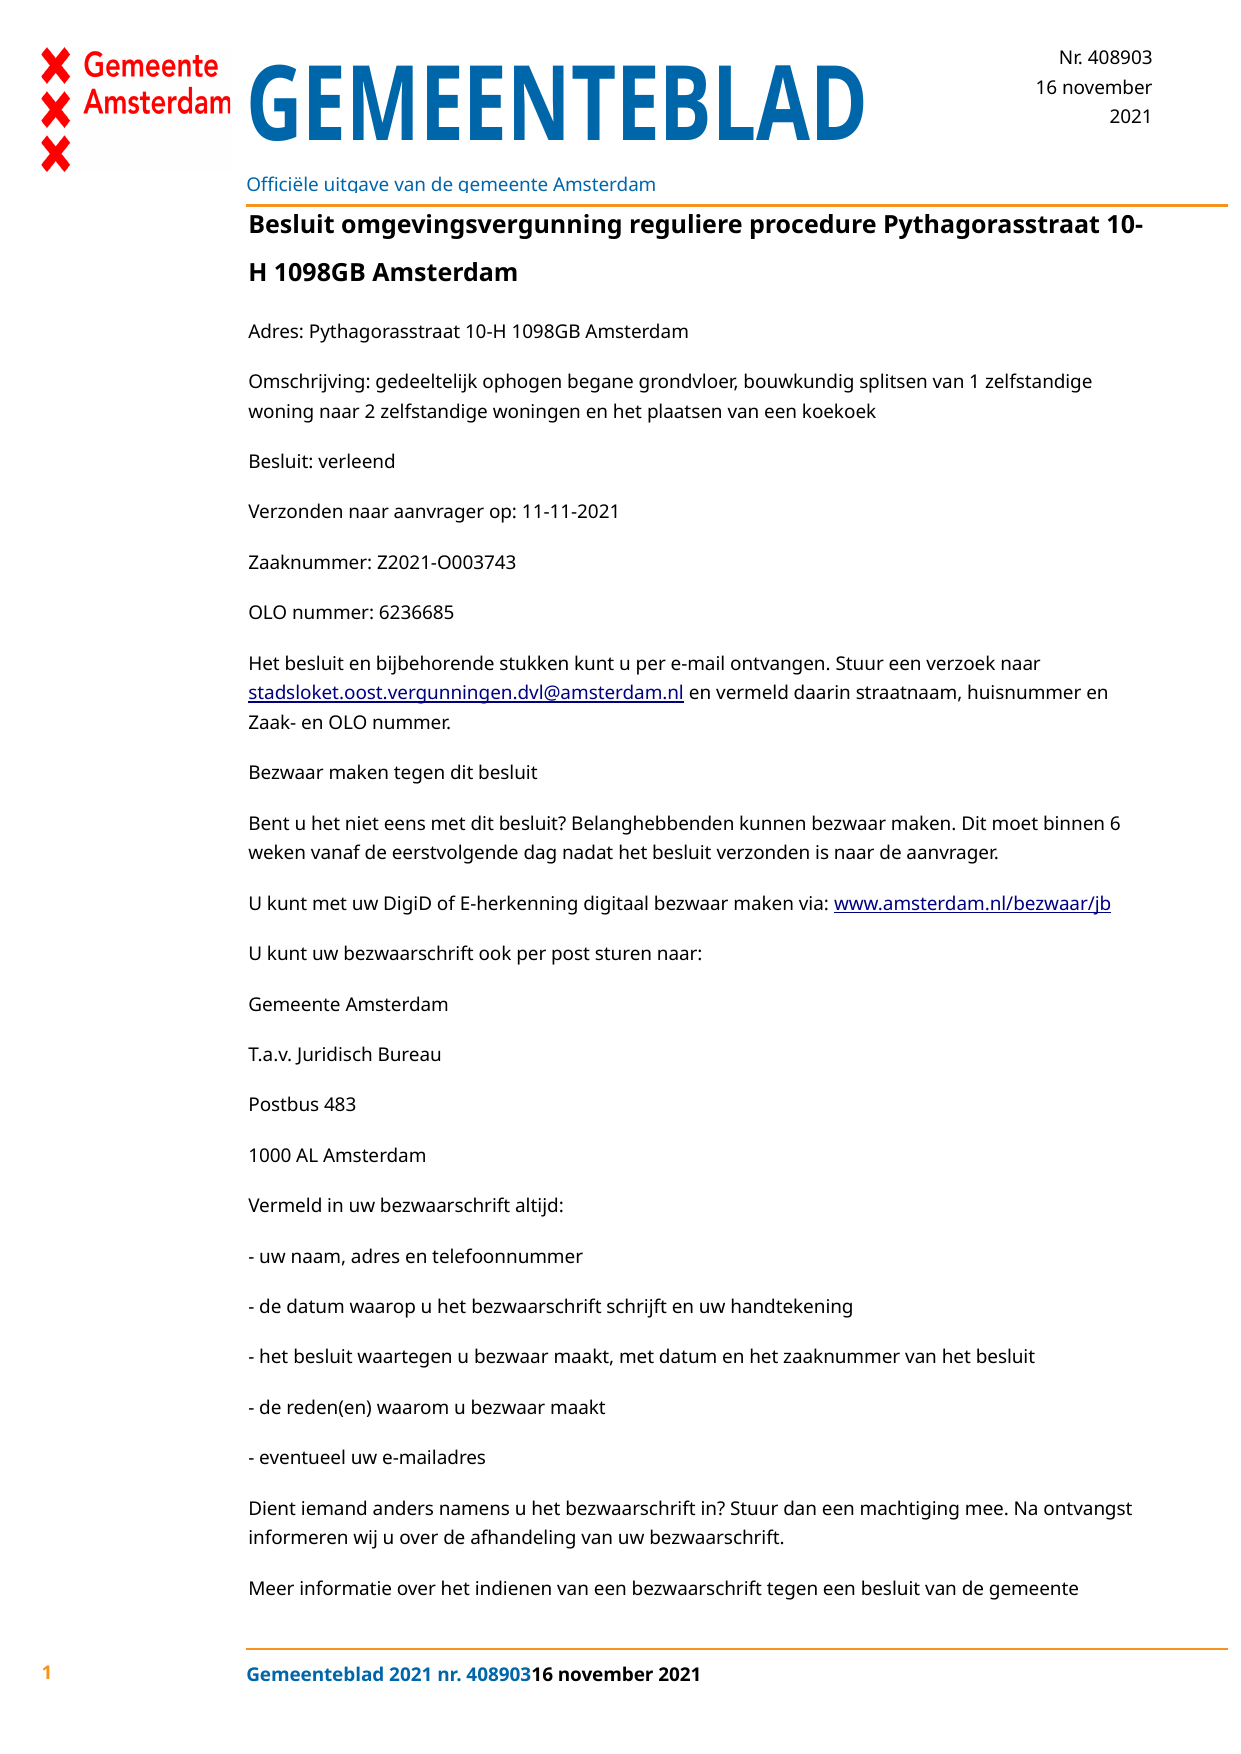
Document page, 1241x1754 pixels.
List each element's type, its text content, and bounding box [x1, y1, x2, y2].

text Postbus 483 [248, 1092, 1152, 1117]
text Gemeente Amsterdam [248, 991, 1152, 1017]
text Bezwaar maken tegen dit besluit [248, 759, 1152, 785]
text - uw naam, adres en telefoonnummer [248, 1243, 1152, 1269]
text - het besluit waartegen u bezwaar maakt, met datum en het zaaknummer van het besluit [248, 1344, 1152, 1369]
text Vermeld in uw bezwaarschrift altijd: [248, 1192, 1152, 1218]
text U kunt met uw DigiD of E-herkenning digitaal bezwaar maken via: www.amsterdam.nl/bezwaar/jb [248, 890, 1152, 916]
text U kunt uw bezwaarschrift ook per post sturen naar: [248, 940, 1152, 966]
text Omschrijving: gedeeltelijk ophogen begane grondvloer, bouwkundig splitsen van 1 zelfstandige woning naar 2 zelfstandige woningen en het plaatsen van een koekoek [248, 368, 1152, 424]
text 1000 AL Amsterdam [248, 1142, 1152, 1168]
text Zaaknummer: Z2021-O003743 [248, 549, 1152, 575]
picture [41, 47, 231, 172]
text Het besluit en bijbehorende stukken kunt u per e-mail ontvangen. Stuur een verzoek naar stadsloket.oost.vergunningen.dvl@amsterdam.nl en vermeld daarin straatnaam, huisnummer en Zaak- en OLO nummer. [248, 650, 1152, 735]
text - eventueel uw e-mailadres [248, 1444, 1152, 1470]
text Besluit: verleend [248, 448, 1152, 474]
text OLO nummer: 6236685 [248, 599, 1152, 625]
text - de reden(en) waarom u bezwaar maakt [248, 1394, 1152, 1420]
text Bent u het niet eens met dit besluit? Belanghebbenden kunnen bezwaar maken. Dit moet binnen 6 weken vanaf de eerstvolgende dag nadat het besluit verzonden is naar de aanvrager. [248, 810, 1152, 865]
text - de datum waarop u het bezwaarschrift schrijft en uw handtekening [248, 1293, 1152, 1319]
text Verzonden naar aanvrager op: 11-11-2021 [248, 499, 1152, 524]
text Adres: Pythagorasstraat 10-H 1098GB Amsterdam [248, 318, 1152, 344]
text Besluit omgevingsvergunning reguliere procedure Pythagorasstraat 10-H 1098GB Amsterdam [248, 207, 1152, 288]
text T.a.v. Juridisch Bureau [248, 1041, 1152, 1067]
text Dient iemand anders namens u het bezwaarschrift in? Stuur dan een machtiging mee. Na ontvangst informeren wij u over de afhandeling van uw bezwaarschrift. [248, 1495, 1152, 1550]
text Meer informatie over het indienen van een bezwaarschrift tegen een besluit van de gemeente [248, 1575, 1152, 1601]
